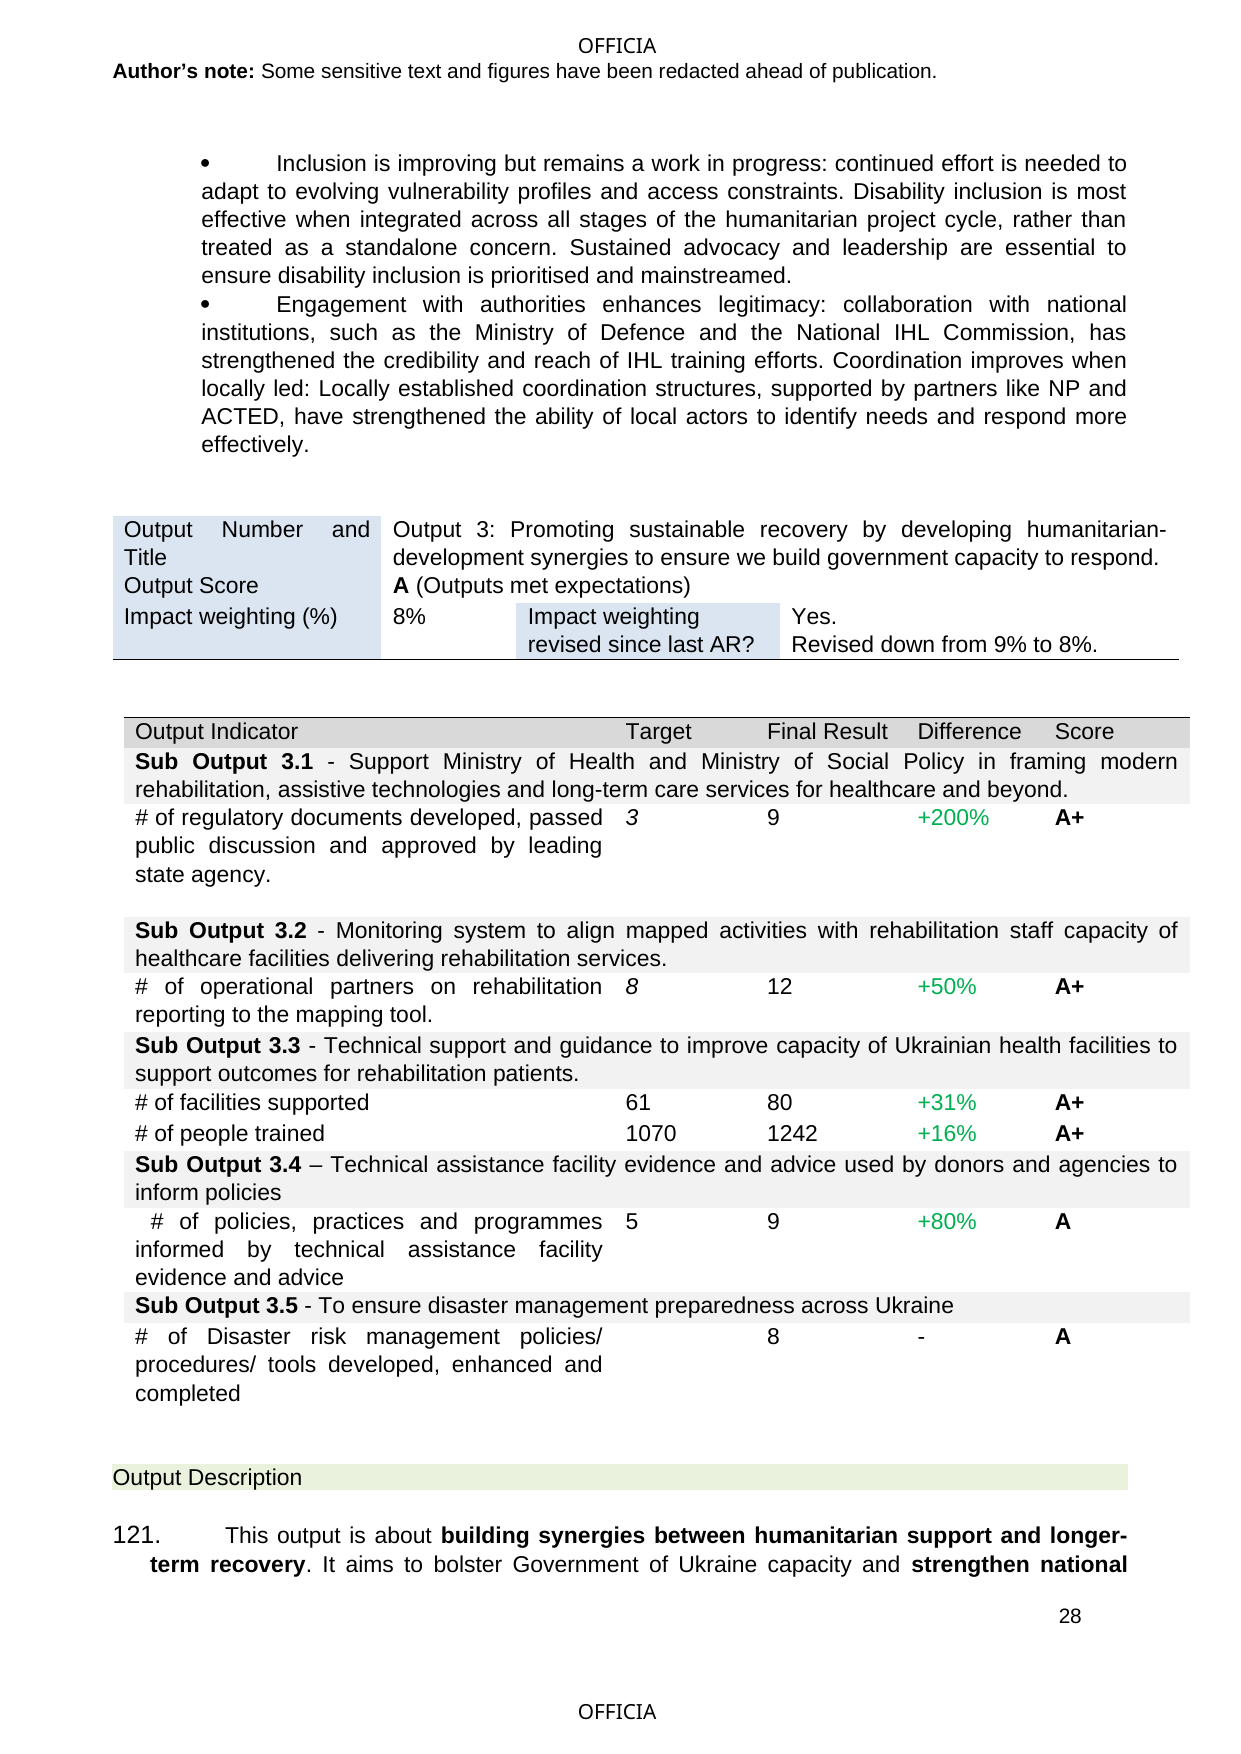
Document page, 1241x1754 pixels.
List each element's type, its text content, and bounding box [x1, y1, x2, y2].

table_cell 5 [614, 1208, 756, 1292]
table_cell A+ [1043, 1120, 1190, 1151]
table_cell # of facilities supported [124, 1089, 614, 1120]
table_cell Sub Output 3.1 - Support Ministry of Health and Ministry of Social Policy in framing modern rehabilitation, assistive technologies and long-term care services for healthcare and beyond. [124, 748, 1190, 804]
table_header Difference [906, 718, 1043, 748]
table_cell # of regulatory documents developed, passed public discussion and approved by leading state agency. [124, 804, 614, 917]
table_cell 8 [756, 1323, 906, 1408]
list Inclusion is improving but remains a work in progress: continued effort is needed to adapt to evolving vulnerability profiles and access constraints. Disability inclusion is most effective when integrated across all stages of the humanitarian project cycle, rather than treated as a standalone concern. Sustained advocacy and leadership are essential to ensure disability inclusion is prioritised and mainstreamed. [201, 150, 1128, 289]
table_cell # of Disaster risk management policies/ procedures/ tools developed, enhanced and completed [124, 1323, 614, 1408]
table_cell Sub Output 3.4 – Technical assistance facility evidence and advice used by donors and agencies to inform policies [124, 1151, 1190, 1208]
table_header Output Number and Title [113, 516, 381, 572]
table_cell # of operational partners on rehabilitation reporting to the mapping tool. [124, 973, 614, 1032]
text Output Description [112, 1464, 1128, 1490]
table_cell # of policies, practices and programmes informed by technical assistance facility evidence and advice [124, 1208, 614, 1292]
table_cell Yes. Revised down from 9% to 8%. [780, 603, 1179, 659]
table_cell +31% [906, 1089, 1043, 1120]
table_cell A [1043, 1208, 1190, 1292]
table_header Final Result [756, 718, 906, 748]
table_cell +16% [906, 1120, 1043, 1151]
table_cell # of people trained [124, 1120, 614, 1151]
table_cell 9 [756, 1208, 906, 1292]
list This output is about building synergies between humanitarian support and longer-term recovery. It aims to bolster Government of Ukraine capacity and strengthen national [112, 1520, 1128, 1577]
table_cell +80% [906, 1208, 1043, 1292]
table_cell A (Outputs met expectations) [381, 572, 1179, 603]
table_cell Impact weighting revised since last AR? [516, 603, 780, 659]
table_cell 12 [756, 973, 906, 1032]
table_cell 8 [614, 973, 756, 1032]
table_cell 9 [756, 804, 906, 917]
table_cell 3 [614, 804, 756, 917]
table_cell 1070 [614, 1120, 756, 1151]
table_cell Sub Output 3.5 - To ensure disaster management preparedness across Ukraine [124, 1292, 1190, 1323]
table_cell 61 [614, 1089, 756, 1120]
table_cell Impact weighting (%) [113, 603, 381, 659]
table_cell Output Score [113, 572, 381, 603]
table_header Target [614, 718, 756, 748]
table_cell +200% [906, 804, 1043, 917]
table_header Output Indicator [124, 718, 614, 748]
table_cell [614, 1323, 756, 1408]
table_cell Sub Output 3.2 - Monitoring system to align mapped activities with rehabilitation staff capacity of healthcare facilities delivering rehabilitation services. [124, 917, 1190, 973]
table_cell 80 [756, 1089, 906, 1120]
table_header Score [1043, 718, 1190, 748]
table_cell Sub Output 3.3 - Technical support and guidance to improve capacity of Ukrainian health facilities to support outcomes for rehabilitation patients. [124, 1032, 1190, 1089]
table_cell +50% [906, 973, 1043, 1032]
table_cell 1242 [756, 1120, 906, 1151]
table_header Output 3: Promoting sustainable recovery by developing humanitarian-development synergies to ensure we build government capacity to respond. [381, 516, 1179, 572]
table_cell A+ [1043, 973, 1190, 1032]
table_cell 8% [381, 603, 516, 659]
table_cell - [906, 1323, 1043, 1408]
table_cell A+ [1043, 1089, 1190, 1120]
table_cell A+ [1043, 804, 1190, 917]
table_cell A [1043, 1323, 1190, 1408]
list Engagement with authorities enhances legitimacy: collaboration with national institutions, such as the Ministry of Defence and the National IHL Commission, has strengthened the credibility and reach of IHL training efforts. Coordination improves when locally led: Locally established coordination structures, supported by partners like NP and ACTED, have strengthened the ability of local actors to identify needs and respond more effectively. [201, 291, 1128, 458]
